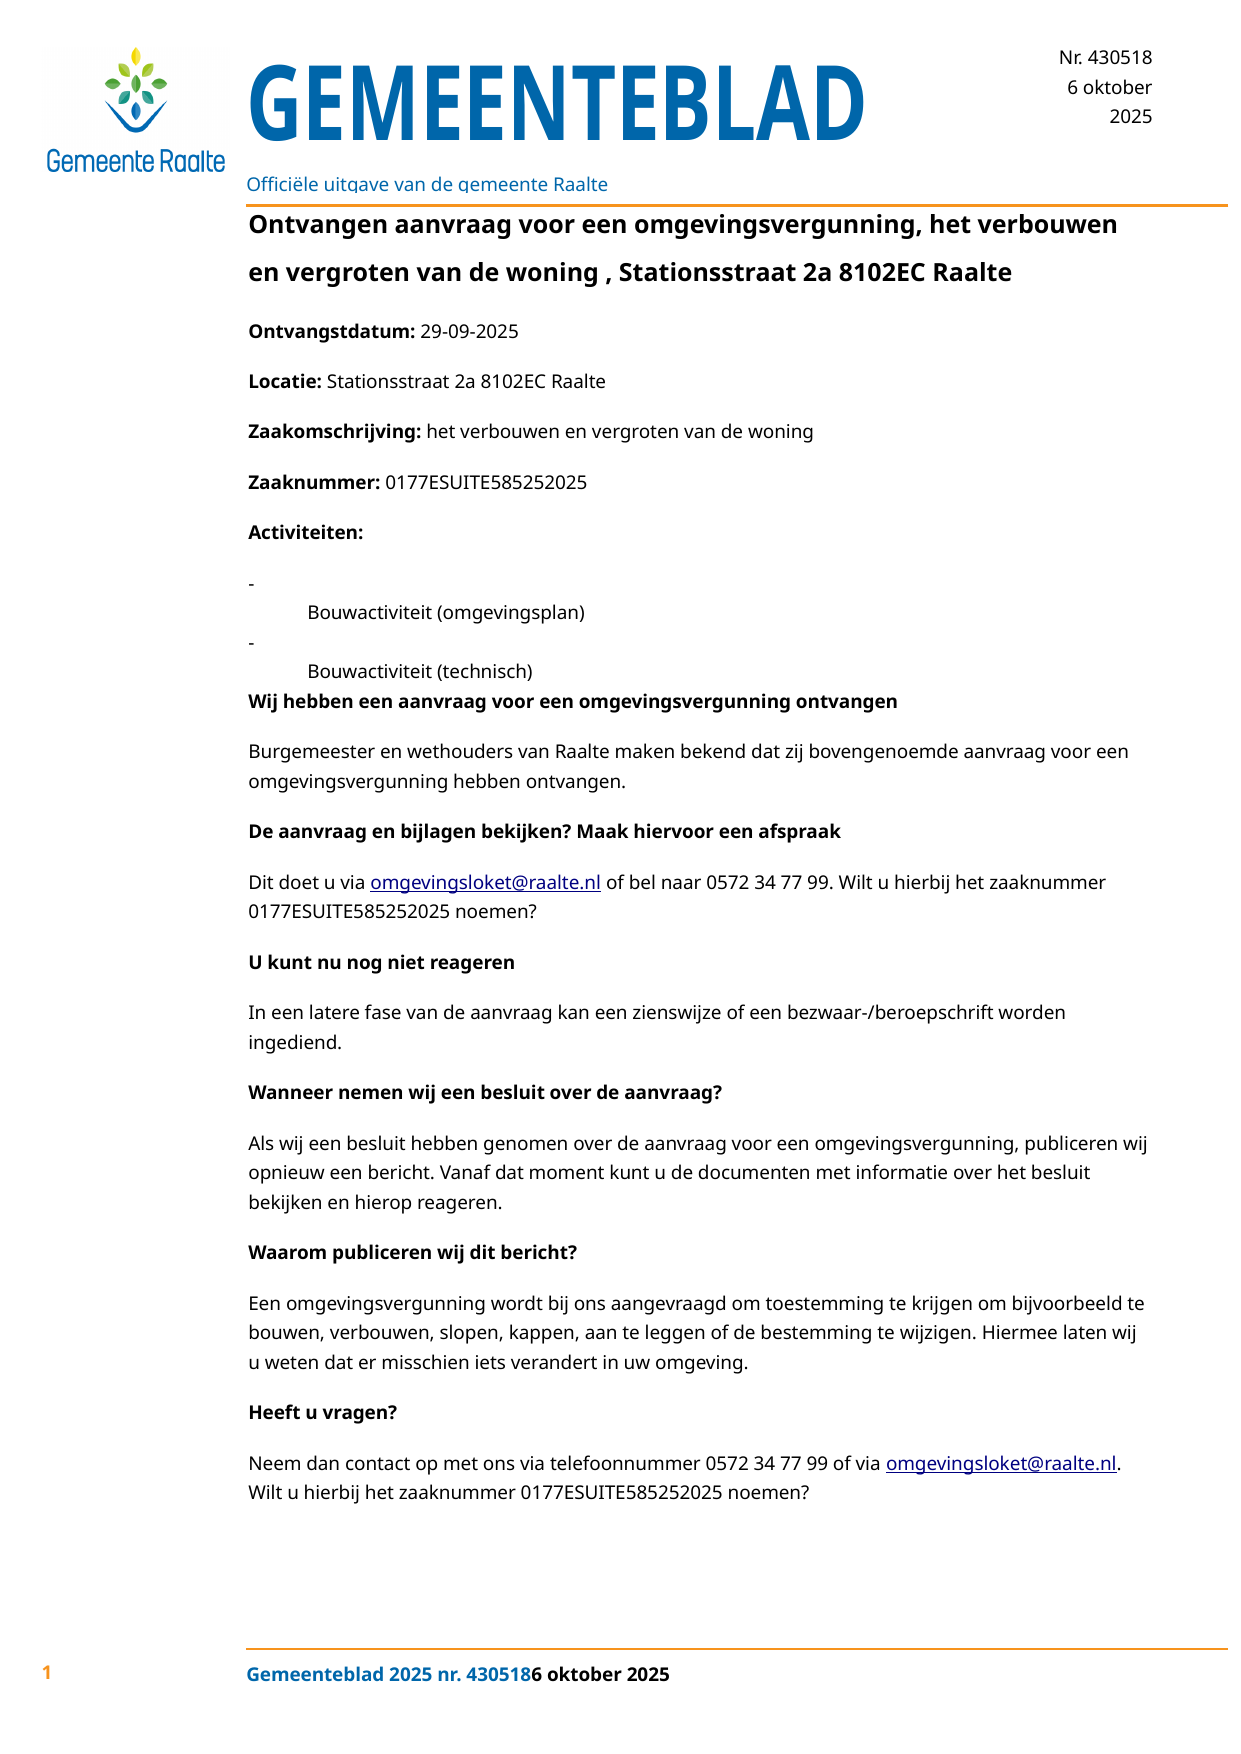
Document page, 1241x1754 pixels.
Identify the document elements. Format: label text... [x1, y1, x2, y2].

text Burgemeester en wethouders van Raalte maken bekend dat zij bovengenoemde aanvraag voor een omgevingsvergunning hebben ontvangen. [248, 739, 1152, 794]
text Wanneer nemen wij een besluit over de aanvraag? [248, 1079, 1152, 1105]
text In een latere fase van de aanvraag kan een zienswijze of een bezwaar-/beroepschrift worden ingediend. [248, 999, 1152, 1055]
text Een omgevingsvergunning wordt bij ons aangevraagd om toestemming te krijgen om bijvoorbeeld te bouwen, verbouwen, slopen, kappen, aan te leggen of de bestemming te wijzigen. Hiermee laten wij u weten dat er misschien iets verandert in uw omgeving. [248, 1290, 1152, 1375]
text Waarom publiceren wij dit bericht? [248, 1239, 1152, 1265]
text Ontvangen aanvraag voor een omgevingsvergunning, het verbouwen en vergroten van de woning , Stationsstraat 2a 8102EC Raalte [248, 207, 1152, 288]
text Ontvangstdatum: 29-09-2025 [248, 318, 1152, 344]
text Locatie: Stationsstraat 2a 8102EC Raalte [248, 368, 1152, 394]
text U kunt nu nog niet reageren [248, 949, 1152, 975]
text De aanvraag en bijlagen bekijken? Maak hiervoor een afspraak [248, 819, 1152, 844]
picture [41, 47, 231, 172]
text Als wij een besluit hebben genomen over de aanvraag voor een omgevingsvergunning, publiceren wij opnieuw een bericht. Vanaf dat moment kunt u de documenten met informatie over het besluit bekijken en hierop reageren. [248, 1130, 1152, 1215]
text Dit doet u via omgevingsloket@raalte.nl of bel naar 0572 34 77 99. Wilt u hierbij het zaaknummer 0177ESUITE585252025 noemen? [248, 869, 1152, 924]
text Neem dan contact op met ons via telefoonnummer 0572 34 77 99 of via omgevingsloket@raalte.nl. Wilt u hierbij het zaaknummer 0177ESUITE585252025 noemen? [248, 1450, 1152, 1505]
list Bouwactiviteit (technisch) [248, 659, 1152, 684]
text Zaaknummer: 0177ESUITE585252025 [248, 469, 1152, 495]
text Heeft u vragen? [248, 1399, 1152, 1425]
text Wij hebben een aanvraag voor een omgevingsvergunning ontvangen [248, 688, 1152, 714]
text Zaakomschrijving: het verbouwen en vergroten van de woning [248, 419, 1152, 444]
list Bouwactiviteit (omgevingsplan) [248, 599, 1152, 625]
text Activiteiten: [248, 519, 1152, 545]
